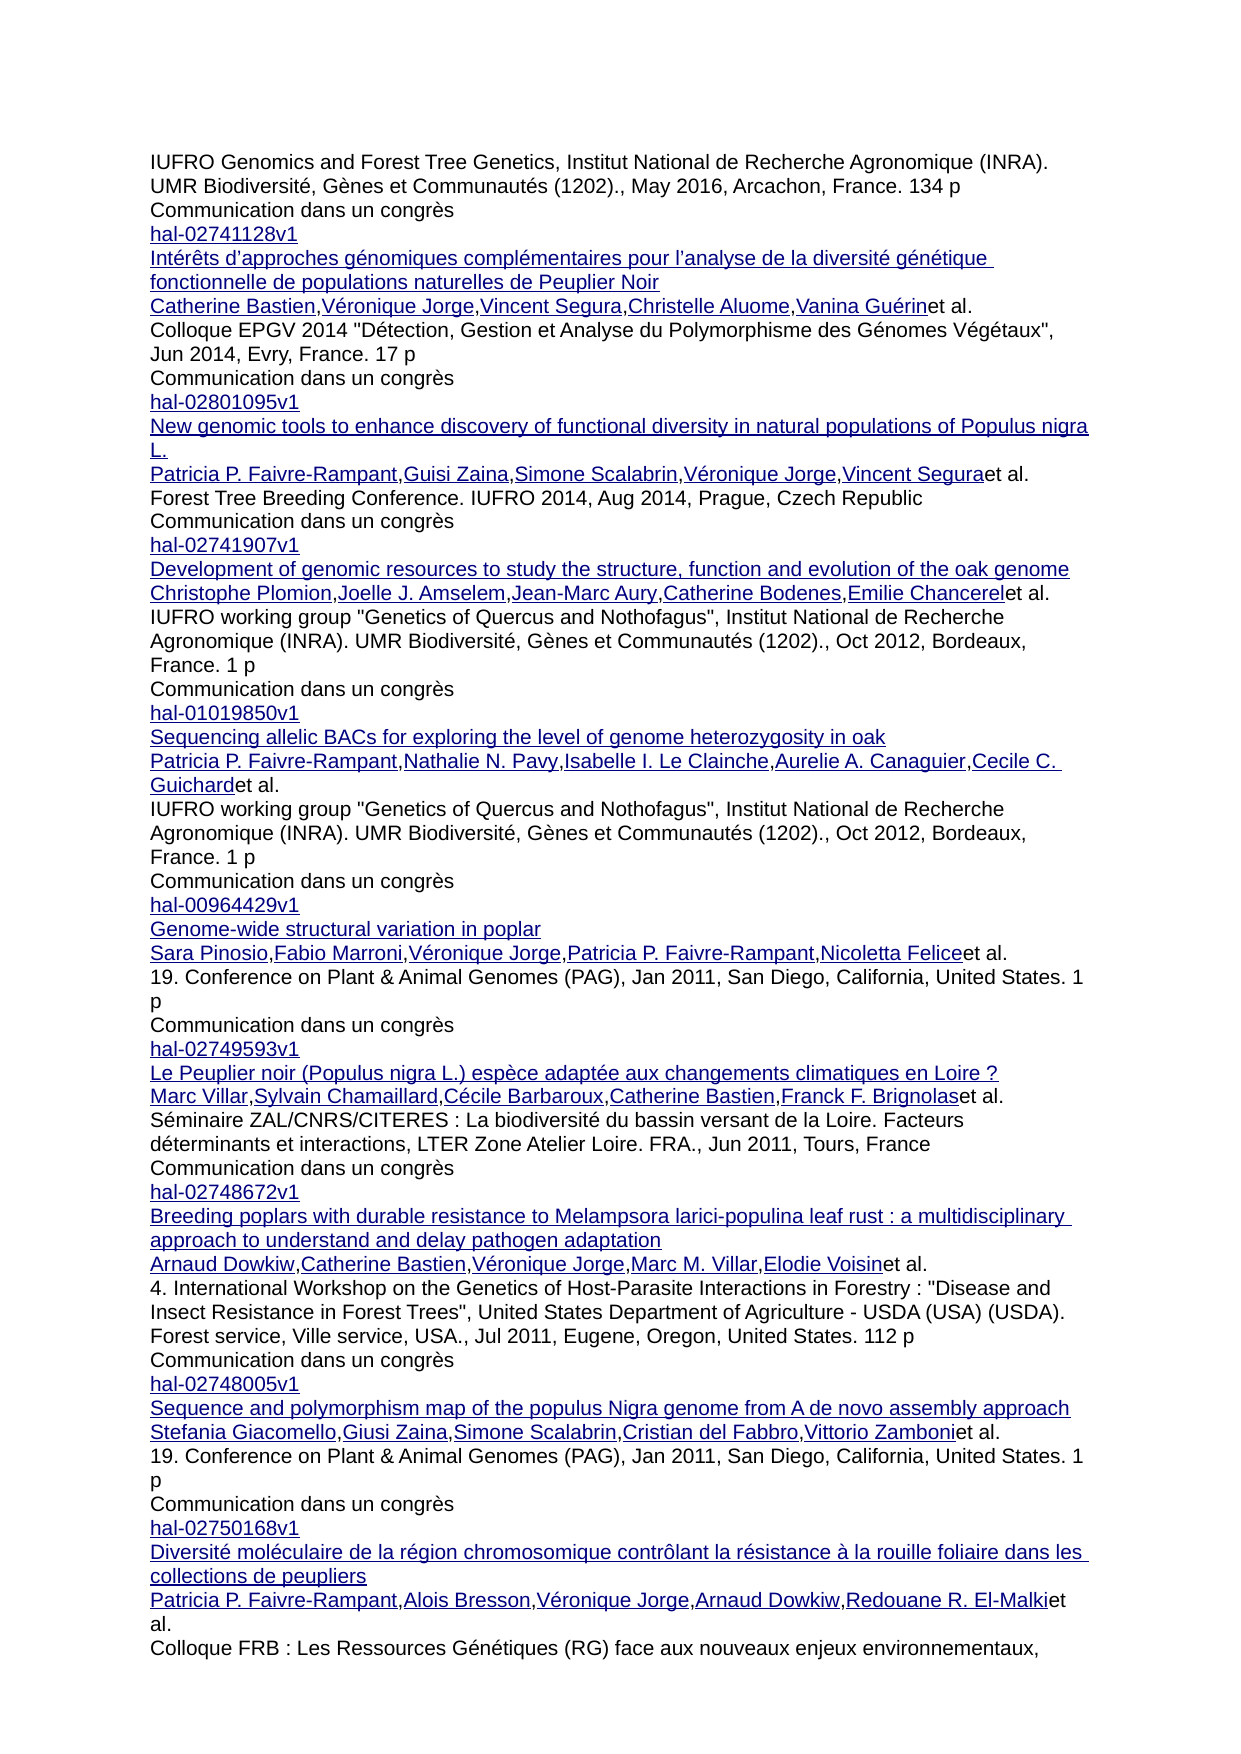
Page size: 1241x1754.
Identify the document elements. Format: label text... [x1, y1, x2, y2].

table_cell Diversité moléculaire de la région chromosomique contrôlant la résistance à la rouille foliaire dans les collections de peupliers Patricia P. Faivre-Rampant,Alois Bresson,Véronique Jorge,Arnaud Dowkiw,Redouane R. El-Malkiet al. Colloque FRB : Les Ressources Génétiques (RG) face aux nouveaux enjeux environnementaux, [150, 1540, 1090, 1659]
table_cell Sequence and polymorphism map of the populus Nigra genome from A de novo assembly approach Stefania Giacomello,Giusi Zaina,Simone Scalabrin,Cristian del Fabbro,Vittorio Zamboniet al. 19. Conference on Plant & Animal Genomes (PAG), Jan 2011, San Diego, California, United States. 1 p Communication dans un congrès hal-02750168v1 [150, 1396, 1090, 1539]
table_cell Development of genomic resources to study the structure, function and evolution of the oak genome Christophe Plomion,Joelle J. Amselem,Jean-Marc Aury,Catherine Bodenes,Emilie Chancerelet al. IUFRO working group "Genetics of Quercus and Nothofagus", Institut National de Recherche Agronomique (INRA). UMR Biodiversité, Gènes et Communautés (1202)., Oct 2012, Bordeaux, France. 1 p Communication dans un congrès hal-01019850v1 [150, 557, 1090, 725]
table_cell Genome-wide structural variation in poplar Sara Pinosio,Fabio Marroni,Véronique Jorge,Patricia P. Faivre-Rampant,Nicoletta Feliceet al. 19. Conference on Plant & Animal Genomes (PAG), Jan 2011, San Diego, California, United States. 1 p Communication dans un congrès hal-02749593v1 [150, 917, 1090, 1060]
table_cell Le Peuplier noir (Populus nigra L.) espèce adaptée aux changements climatiques en Loire ? Marc Villar,Sylvain Chamaillard,Cécile Barbaroux,Catherine Bastien,Franck F. Brignolaset al. Séminaire ZAL/CNRS/CITERES : La biodiversité du bassin versant de la Loire. Facteurs déterminants et interactions, LTER Zone Atelier Loire. FRA., Jun 2011, Tours, France Communication dans un congrès hal-02748672v1 [150, 1060, 1090, 1204]
table_cell New genomic tools to enhance discovery of functional diversity in natural populations of Populus nigra L. Patricia P. Faivre-Rampant,Guisi Zaina,Simone Scalabrin,Véronique Jorge,Vincent Seguraet al. Forest Tree Breeding Conference. IUFRO 2014, Aug 2014, Prague, Czech Republic Communication dans un congrès hal-02741907v1 [150, 414, 1090, 557]
table_cell IUFRO Genomics and Forest Tree Genetics, Institut National de Recherche Agronomique (INRA). UMR Biodiversité, Gènes et Communautés (1202)., May 2016, Arcachon, France. 134 p Communication dans un congrès hal-02741128v1 [150, 150, 1090, 246]
table_cell Intérêts d’approches génomiques complémentaires pour l’analyse de la diversité génétique fonctionnelle de populations naturelles de Peuplier Noir Catherine Bastien,Véronique Jorge,Vincent Segura,Christelle Aluome,Vanina Guérinet al. Colloque EPGV 2014 "Détection, Gestion et Analyse du Polymorphisme des Génomes Végétaux", Jun 2014, Evry, France. 17 p Communication dans un congrès hal-02801095v1 [150, 246, 1090, 413]
table_cell Breeding poplars with durable resistance to Melampsora larici-populina leaf rust : a multidisciplinary approach to understand and delay pathogen adaptation Arnaud Dowkiw,Catherine Bastien,Véronique Jorge,Marc M. Villar,Elodie Voisinet al. 4. International Workshop on the Genetics of Host-Parasite Interactions in Forestry : "Disease and Insect Resistance in Forest Trees", United States Department of Agriculture - USDA (USA) (USDA). Forest service, Ville service, USA., Jul 2011, Eugene, Oregon, United States. 112 p Communication dans un congrès hal-02748005v1 [150, 1204, 1090, 1396]
table_cell Sequencing allelic BACs for exploring the level of genome heterozygosity in oak Patricia P. Faivre-Rampant,Nathalie N. Pavy,Isabelle I. Le Clainche,Aurelie A. Canaguier,Cecile C. Guichardet al. IUFRO working group "Genetics of Quercus and Nothofagus", Institut National de Recherche Agronomique (INRA). UMR Biodiversité, Gènes et Communautés (1202)., Oct 2012, Bordeaux, France. 1 p Communication dans un congrès hal-00964429v1 [150, 725, 1090, 917]
